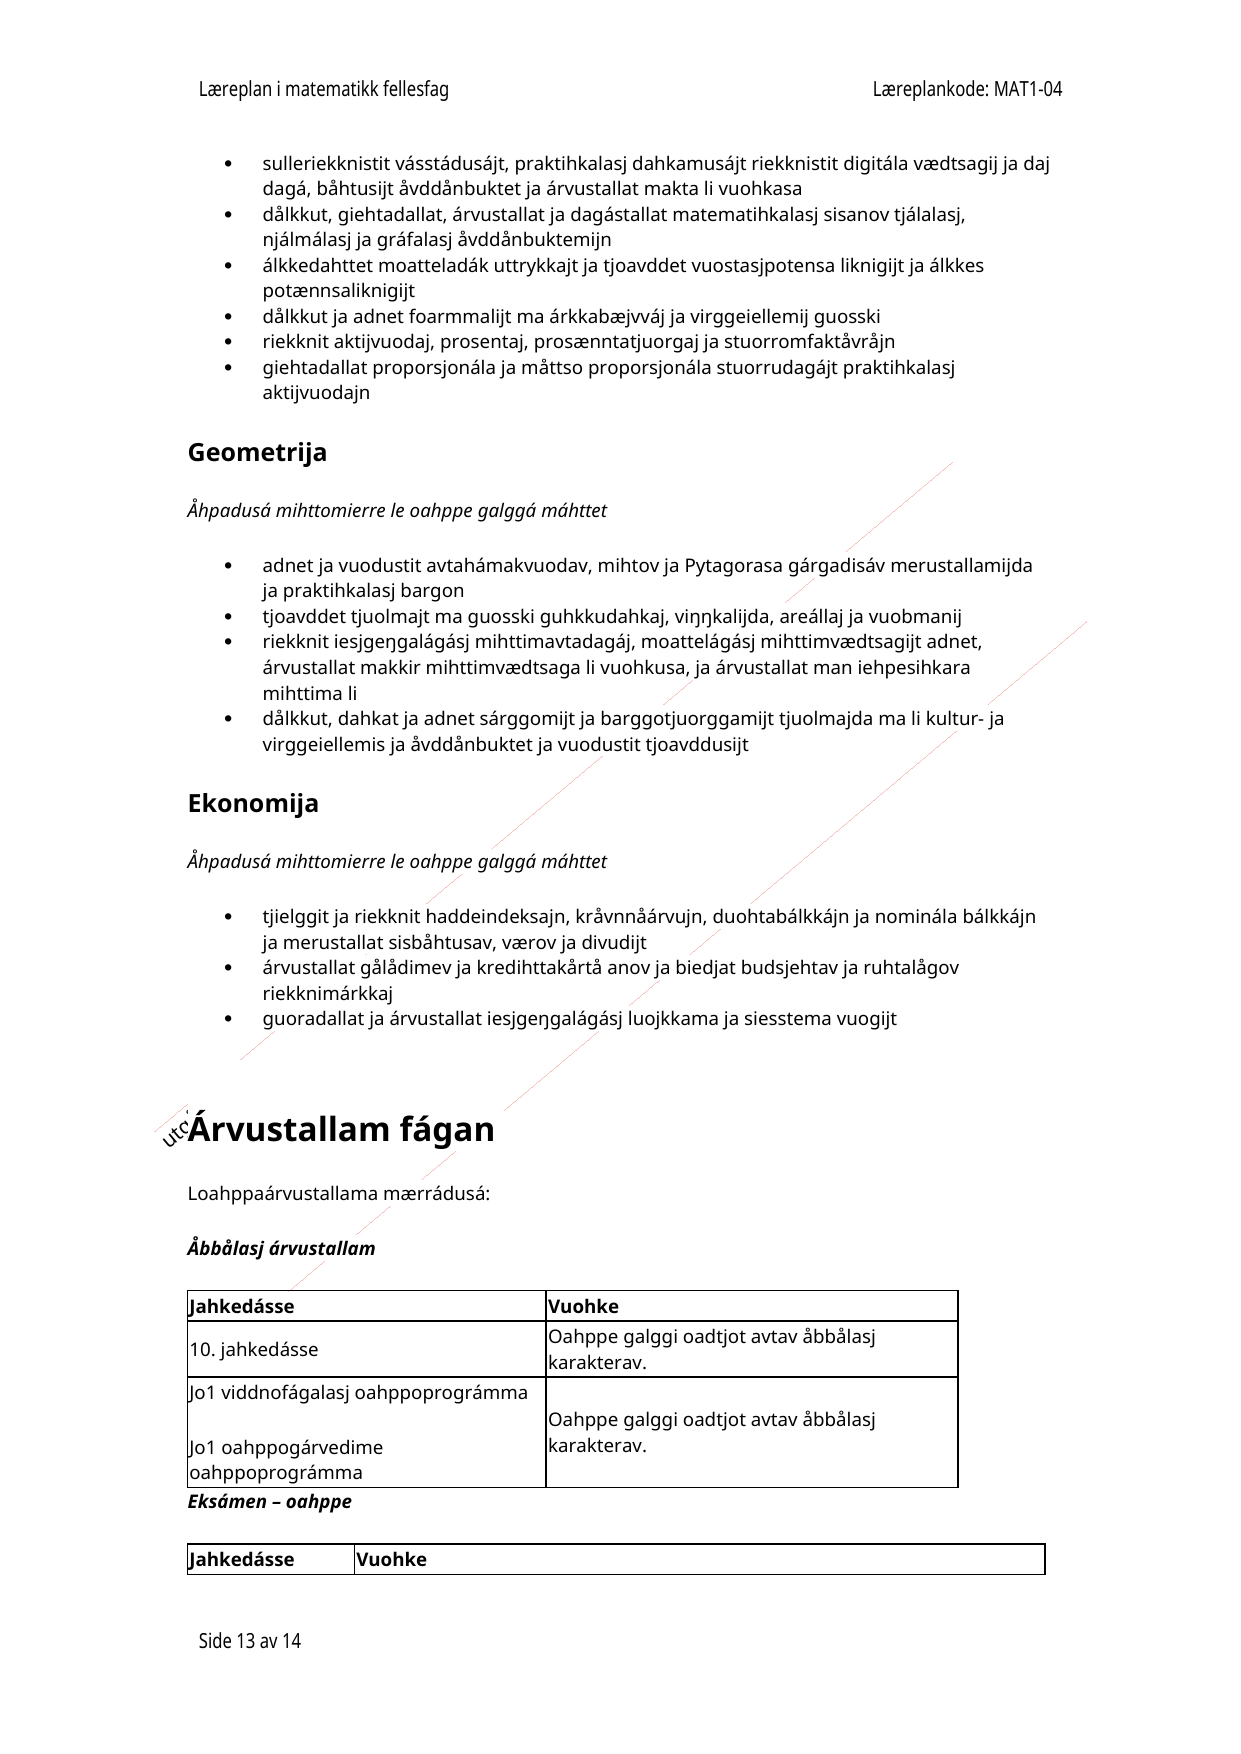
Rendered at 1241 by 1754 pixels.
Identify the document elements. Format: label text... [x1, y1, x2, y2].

list riekknit iesjgeŋgalágásj mihttimavtadagáj, moattelágásj mihttimvædtsagijt adnet, árvustallat makkir mihttimvædtsaga li vuohkusa, ja árvustallat man iehpesihkara mihttima li [989, 651, 1053, 705]
table_cell 10. jahkedásse [188, 1322, 545, 1376]
list álkkedahttet moatteladák uttrykkajt ja tjoavddet vuostasjpotensa liknigijt ja álkkes potænnsaliknigijt [415, 252, 1053, 303]
list tjoavddet tjuolmajt ma guosski guhkkudahkaj, viŋŋkalijda, areállaj ja vuobmanij [962, 603, 1053, 629]
list árvustallat gålådimev ja kredihttakårtå anov ja biedjat budsjehtav ja ruhtalågov riekknimárkkaj [630, 954, 1053, 1006]
subtitle Árvustallam fágan [504, 1060, 562, 1109]
list riekknit iesjgeŋgalágásj mihttimavtadagáj, moattelágásj mihttimvædtsagijt adnet, árvustallat makkir mihttimvædtsaga li vuohkusa, ja árvustallat man iehpesihkara mihttima li [357, 680, 691, 705]
subtitle Ekonomija [319, 786, 565, 820]
text Åhpadusá mihttomierre le oahppe galggá máhttet [614, 849, 814, 874]
list adnet ja vuodustit avtahámakvuodav, mihtov ja Pytagorasa gárgadisáv merustallamijda ja praktihkalasj bargon [786, 552, 1053, 603]
subtitle Geometrija [328, 434, 1053, 468]
text Loahppaárvustallama mærrádusá: [491, 1180, 1053, 1206]
text Åhpadusá mihttomierre le oahppe galggá máhttet [788, 849, 1053, 874]
list adnet ja vuodustit avtahámakvuodav, mihtov ja Pytagorasa gárgadisáv merustallamijda ja praktihkalasj bargon [464, 578, 813, 603]
list árvustallat gålådimev ja kredihttakårtå anov ja biedjat budsjehtav ja ruhtalågov riekknimárkkaj [393, 980, 658, 1006]
subtitle Árvustallam fágan [504, 1060, 1053, 1151]
list riekknit aktijvuodaj, prosentaj, prosænntatjuorgaj ja stuorromfaktåvråjn [896, 329, 1053, 354]
list giehtadallat proporsjonála ja måttso proporsjonála stuorrudagájt praktihkalasj aktijvuodajn [370, 354, 1053, 405]
list giehtadallat proporsjonála ja måttso proporsjonála stuorrudagájt praktihkalasj aktijvuodajn [225, 354, 263, 405]
list dålkkut, giehtadallat, árvustallat ja dagástallat matematihkalasj sisanov tjálalasj, njálmálasj ja gráfalasj åvddånbuktemijn [612, 201, 1053, 252]
text Eksámen – oahppe [187, 1488, 1053, 1514]
list tjielggit ja riekknit haddeindeksajn, kråvnnåárvujn, duohtabálkkájn ja nominála bálkkájn ja merustallat sisbåhtusav, værov ja divudijt [225, 903, 425, 954]
list dålkkut, dahkat ja adnet sárggomijt ja barggotjuorggamijt tjuolmajda ma li kultur- ja virggeiellemis ja åvddånbuktet ja vuodustit tjoavddusijt [749, 731, 955, 756]
list riekknit iesjgeŋgalágásj mihttimavtadagáj, moattelágásj mihttimvædtsagijt adnet, árvustallat makkir mihttimvædtsaga li vuohkusa, ja árvustallat man iehpesihkara mihttima li [665, 629, 1053, 705]
list dålkkut, dahkat ja adnet sárggomijt ja barggotjuorggamijt tjuolmajda ma li kultur- ja virggeiellemis ja åvddånbuktet ja vuodustit tjoavddusijt [928, 705, 1053, 756]
list guoradallat ja árvustallat iesjgeŋgalágásj luojkkama ja siesstema vuogijt [897, 1006, 1053, 1031]
text Åbbålasj árvustallam [378, 1235, 1053, 1261]
list dålkkut ja adnet foarmmalijt ma árkkabæjvváj ja virggeiellemij guosski [881, 303, 1053, 329]
list árvustallat gålådimev ja kredihttakårtå anov ja biedjat budsjehtav ja ruhtalågov riekknimárkkaj [225, 954, 365, 1006]
list tjielggit ja riekknit haddeindeksajn, kråvnnåárvujn, duohtabálkkájn ja nominála bálkkájn ja merustallat sisbåhtusav, værov ja divudijt [692, 903, 1053, 954]
text Åhpadusá mihttomierre le oahppe galggá máhttet [882, 498, 1053, 523]
text Åhpadusá mihttomierre le oahppe galggá máhttet [614, 498, 908, 523]
list sulleriekknistit vásstádusájt, praktihkalasj dahkamusájt riekknistit digitála vædtsagij ja daj dagá, båhtusijt åvddånbuktet ja árvustallat makta li vuohkasa [803, 150, 1053, 201]
table_cell Oahppe galggi oadtjot avtav åbbålasj karakterav. [547, 1378, 957, 1487]
subtitle Ekonomija [528, 786, 889, 820]
subtitle Ekonomija [852, 786, 1053, 820]
